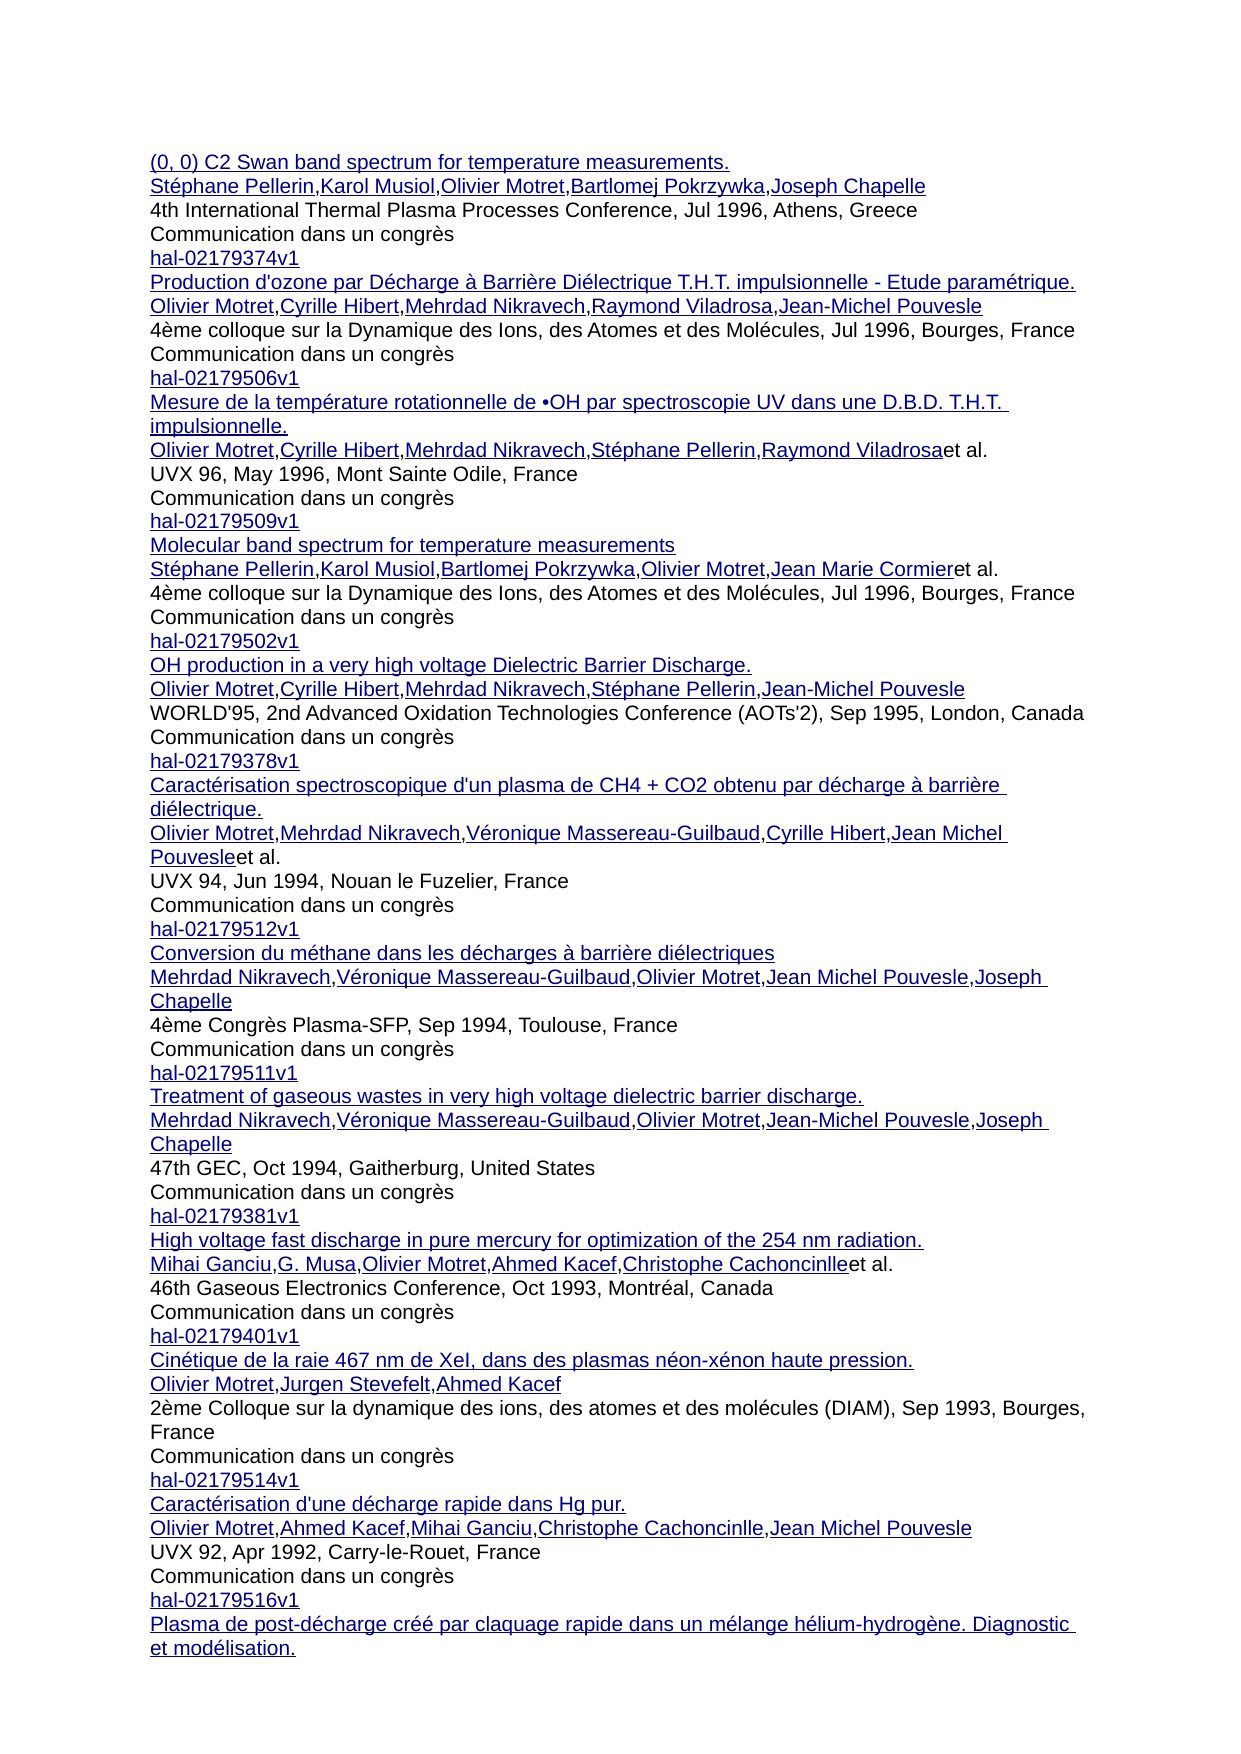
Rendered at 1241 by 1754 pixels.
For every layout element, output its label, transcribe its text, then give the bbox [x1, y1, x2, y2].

table_cell OH production in a very high voltage Dielectric Barrier Discharge. Olivier Motret,Cyrille Hibert,Mehrdad Nikravech,Stéphane Pellerin,Jean-Michel Pouvesle WORLD'95, 2nd Advanced Oxidation Technologies Conference (AOTs'2), Sep 1995, London, Canada Communication dans un congrès hal-02179378v1 [150, 653, 1090, 773]
table_cell Treatment of gaseous wastes in very high voltage dielectric barrier discharge. Mehrdad Nikravech,Véronique Massereau-Guilbaud,Olivier Motret,Jean-Michel Pouvesle,Joseph Chapelle 47th GEC, Oct 1994, Gaitherburg, United States Communication dans un congrès hal-02179381v1 [150, 1084, 1090, 1228]
table_cell Plasma de post-décharge créé par claquage rapide dans un mélange hélium-hydrogène. Diagnostic et modélisation. [150, 1611, 1090, 1659]
table_cell Conversion du méthane dans les décharges à barrière diélectriques Mehrdad Nikravech,Véronique Massereau-Guilbaud,Olivier Motret,Jean Michel Pouvesle,Joseph Chapelle 4ème Congrès Plasma-SFP, Sep 1994, Toulouse, France Communication dans un congrès hal-02179511v1 [150, 941, 1090, 1084]
table_cell Production d'ozone par Décharge à Barrière Diélectrique T.H.T. impulsionnelle - Etude paramétrique. Olivier Motret,Cyrille Hibert,Mehrdad Nikravech,Raymond Viladrosa,Jean-Michel Pouvesle 4ème colloque sur la Dynamique des Ions, des Atomes et des Molécules, Jul 1996, Bourges, France Communication dans un congrès hal-02179506v1 [150, 270, 1090, 389]
table_cell (0, 0) C2 Swan band spectrum for temperature measurements. Stéphane Pellerin,Karol Musiol,Olivier Motret,Bartlomej Pokrzywka,Joseph Chapelle 4th International Thermal Plasma Processes Conference, Jul 1996, Athens, Greece Communication dans un congrès hal-02179374v1 [150, 150, 1090, 270]
table_cell Molecular band spectrum for temperature measurements Stéphane Pellerin,Karol Musiol,Bartlomej Pokrzywka,Olivier Motret,Jean Marie Cormieret al. 4ème colloque sur la Dynamique des Ions, des Atomes et des Molécules, Jul 1996, Bourges, France Communication dans un congrès hal-02179502v1 [150, 533, 1090, 653]
table_cell Caractérisation spectroscopique d'un plasma de CH4 + CO2 obtenu par décharge à barrière diélectrique. Olivier Motret,Mehrdad Nikravech,Véronique Massereau-Guilbaud,Cyrille Hibert,Jean Michel Pouvesleet al. UVX 94, Jun 1994, Nouan le Fuzelier, France Communication dans un congrès hal-02179512v1 [150, 773, 1090, 941]
table_cell Caractérisation d'une décharge rapide dans Hg pur. Olivier Motret,Ahmed Kacef,Mihai Ganciu,Christophe Cachoncinlle,Jean Michel Pouvesle UVX 92, Apr 1992, Carry-le-Rouet, France Communication dans un congrès hal-02179516v1 [150, 1492, 1090, 1611]
table_cell Cinétique de la raie 467 nm de XeI, dans des plasmas néon-xénon haute pression. Olivier Motret,Jurgen Stevefelt,Ahmed Kacef 2ème Colloque sur la dynamique des ions, des atomes et des molécules (DIAM), Sep 1993, Bourges, France Communication dans un congrès hal-02179514v1 [150, 1348, 1090, 1492]
table_cell Mesure de la température rotationnelle de •OH par spectroscopie UV dans une D.B.D. T.H.T. impulsionnelle. Olivier Motret,Cyrille Hibert,Mehrdad Nikravech,Stéphane Pellerin,Raymond Viladrosaet al. UVX 96, May 1996, Mont Sainte Odile, France Communication dans un congrès hal-02179509v1 [150, 390, 1090, 533]
table_cell High voltage fast discharge in pure mercury for optimization of the 254 nm radiation. Mihai Ganciu,G. Musa,Olivier Motret,Ahmed Kacef,Christophe Cachoncinlleet al. 46th Gaseous Electronics Conference, Oct 1993, Montréal, Canada Communication dans un congrès hal-02179401v1 [150, 1228, 1090, 1348]
